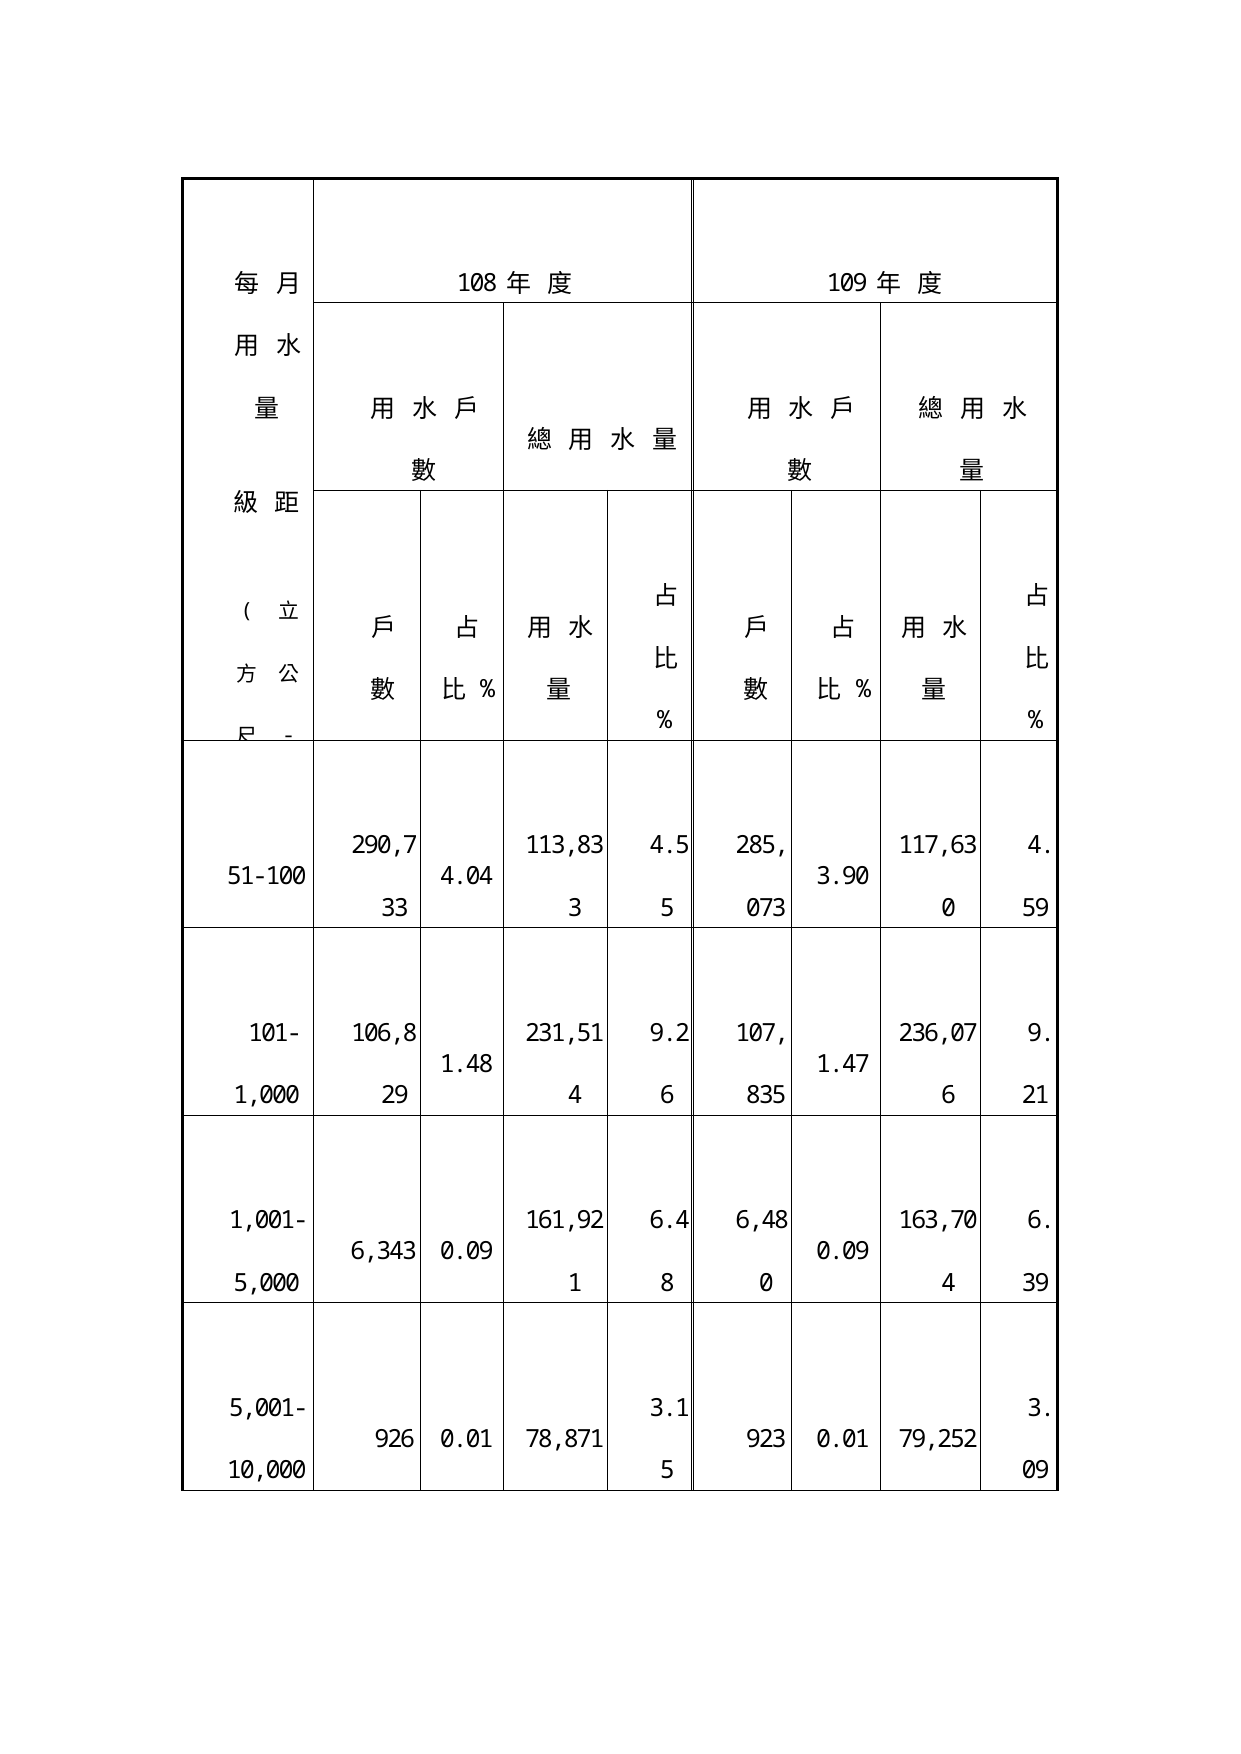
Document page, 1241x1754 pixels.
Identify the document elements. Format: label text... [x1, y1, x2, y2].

table_cell 51-100 [184, 741, 313, 927]
table_cell 79,252 [881, 1303, 980, 1490]
table_cell 0.09 [792, 1116, 880, 1302]
table_cell 占比% [792, 491, 880, 740]
table_cell 9.21 [981, 928, 1056, 1115]
table_cell 4.59 [981, 741, 1056, 927]
table_cell 231,514 [504, 928, 607, 1115]
table_cell 161,921 [504, 1116, 607, 1302]
table_cell 用水量 [881, 491, 980, 740]
table_cell 6.39 [981, 1116, 1056, 1302]
table_cell 3.15 [608, 1303, 691, 1490]
table_cell 占比% [981, 491, 1056, 740]
table_cell 戶數 [314, 491, 420, 740]
table_cell 0.01 [792, 1303, 880, 1490]
table_cell 占比% [421, 491, 503, 740]
table_cell 117,630 [881, 741, 980, 927]
table_cell 總用水量 [881, 303, 1056, 490]
table_cell 163,704 [881, 1116, 980, 1302]
table_cell 78,871 [504, 1303, 607, 1490]
table_cell 3.09 [981, 1303, 1056, 1490]
table_cell 107,835 [694, 928, 791, 1115]
table_header 108年度 [314, 180, 691, 302]
table_cell 113,833 [504, 741, 607, 927]
table_cell 4.55 [608, 741, 691, 927]
table_cell 0.01 [421, 1303, 503, 1490]
table_cell 236,076 [881, 928, 980, 1115]
table_cell 926 [314, 1303, 420, 1490]
table_cell 總用水量 [504, 303, 691, 490]
table_cell 1.48 [421, 928, 503, 1115]
table_cell 用水戶數 [694, 303, 880, 490]
table_cell 0.09 [421, 1116, 503, 1302]
table_cell 5,001-10,000 [184, 1303, 313, 1490]
table_cell 923 [694, 1303, 791, 1490]
table_header 109年度 [694, 180, 1056, 302]
table_cell 6,480 [694, 1116, 791, 1302]
table_cell 285,073 [694, 741, 791, 927]
table_cell 290,733 [314, 741, 420, 927]
table_cell 6.48 [608, 1116, 691, 1302]
table_cell 4.04 [421, 741, 503, 927]
table_cell 101-1,000 [184, 928, 313, 1115]
table_cell 9.26 [608, 928, 691, 1115]
table_cell 用水戶數 [314, 303, 503, 490]
table_cell 3.90 [792, 741, 880, 927]
table_cell 占比% [608, 491, 691, 740]
table_cell 用水量 [504, 491, 607, 740]
table_cell 1,001-5,000 [184, 1116, 313, 1302]
table_cell 1.47 [792, 928, 880, 1115]
table_cell 戶數 [694, 491, 791, 740]
table_header 每月用水量 級距 (立方公尺-度) [184, 180, 313, 740]
table_cell 6,343 [314, 1116, 420, 1302]
table_cell 106,829 [314, 928, 420, 1115]
